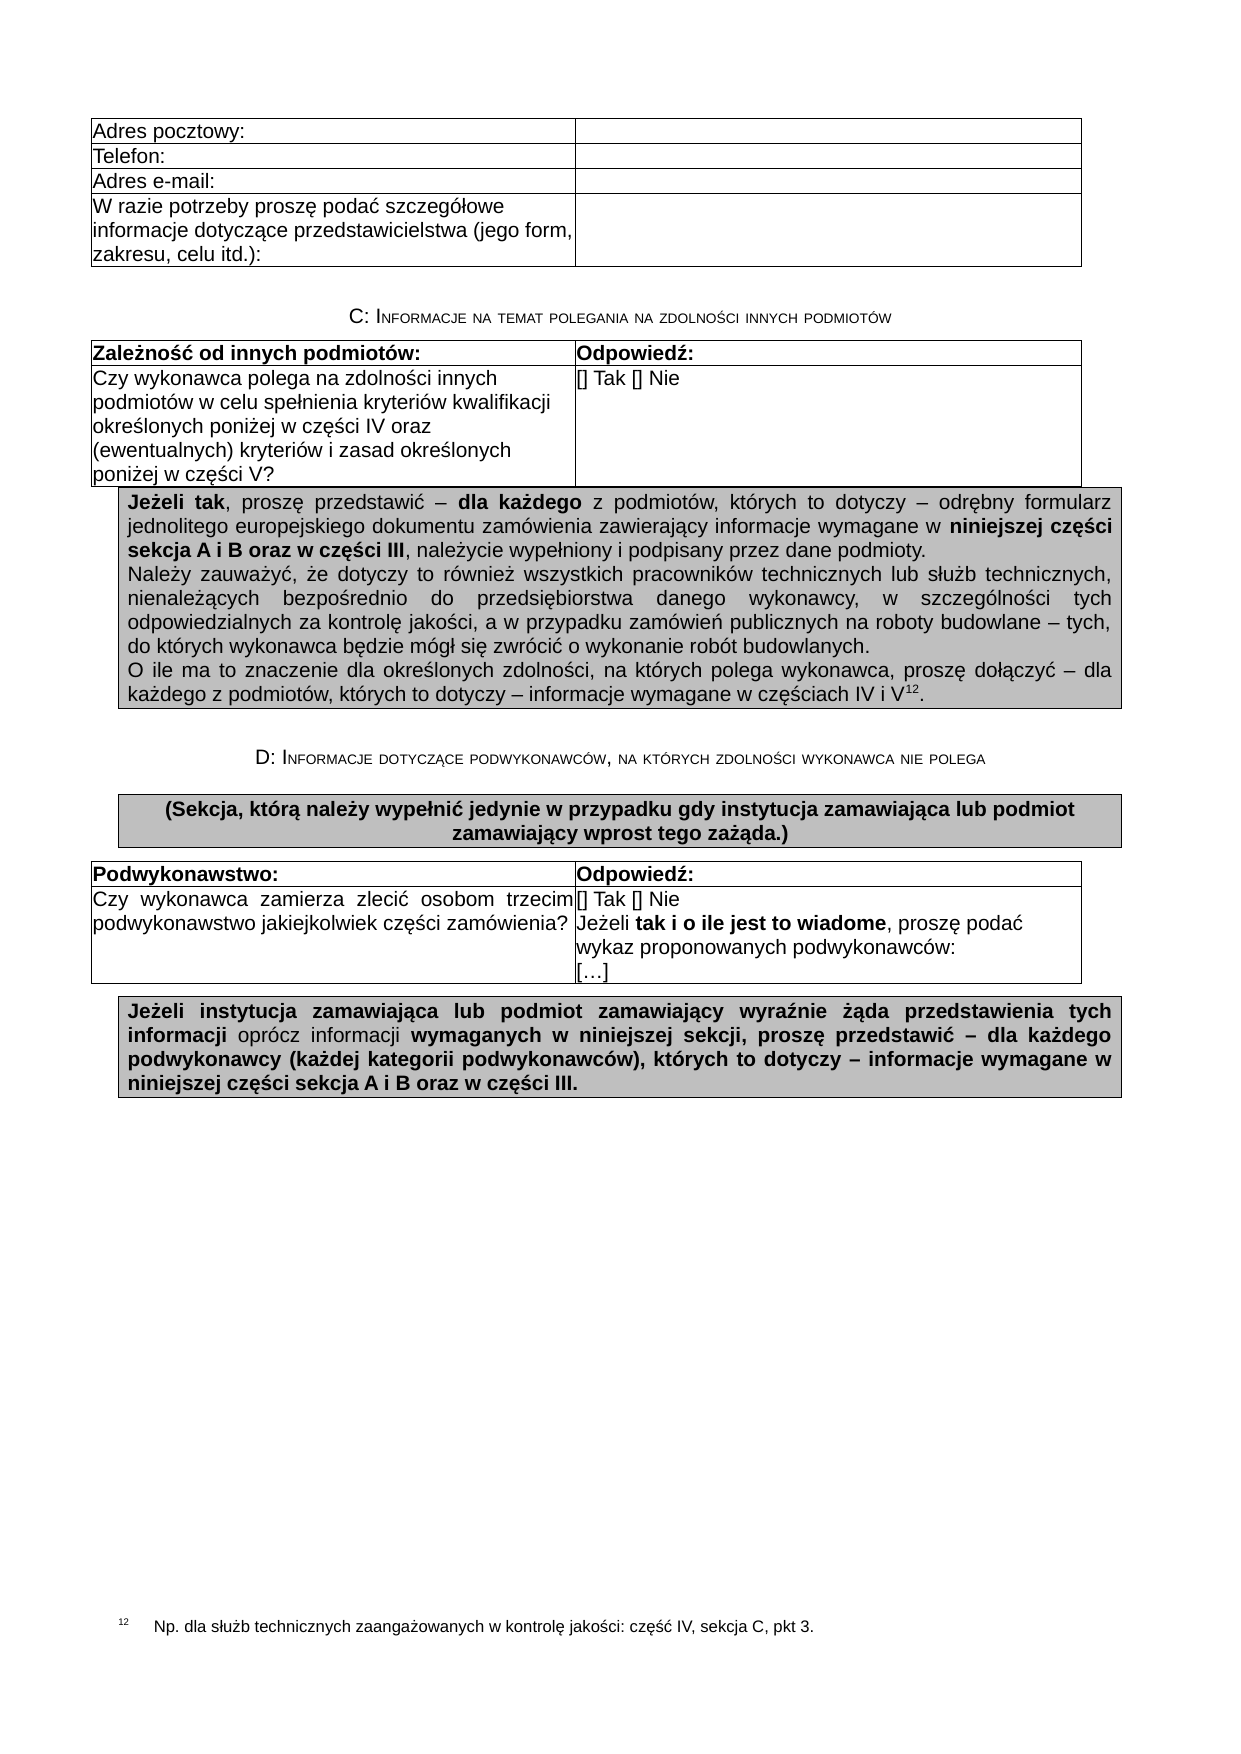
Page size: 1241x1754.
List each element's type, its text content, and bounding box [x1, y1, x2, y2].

table_cell Telefon: [92, 144, 575, 168]
text Należy zauważyć, że dotyczy to również wszystkich pracowników technicznych lub służb technicznych, nienależących bezpośrednio do przedsiębiorstwa danego wykonawcy, w szczególności tych odpowiedzialnych za kontrolę jakości, a w przypadku zamówień publicznych na roboty budowlane – tych, do których wykonawca będzie mógł się zwrócić o wykonanie robót budowlanych. [119, 559, 1121, 654]
table_cell [576, 119, 1081, 143]
table_cell Adres e-mail: [92, 169, 575, 193]
text O ile ma to znaczenie dla określonych zdolności, na których polega wykonawca, proszę dołączyć – dla każdego z podmiotów, których to dotyczy – informacje wymagane w częściach IV i V. [119, 654, 1121, 708]
table_cell Czy wykonawca zamierza zlecić osobom trzecim podwykonawstwo jakiejkolwiek części zamówienia? [92, 887, 575, 983]
table_cell [576, 169, 1081, 193]
table_cell [] Tak [] Nie [576, 366, 1081, 486]
table_cell [] Tak [] Nie Jeżeli tak i o ile jest to wiadome, proszę podać wykaz proponowanych podwykonawców: […] [576, 887, 1081, 983]
table_cell [576, 194, 1081, 266]
text Np. dla służb technicznych zaangażowanych w kontrolę jakości: część IV, sekcja C, pkt 3. [118, 1617, 1122, 1636]
table_cell [576, 144, 1081, 168]
table_cell Czy wykonawca polega na zdolności innych podmiotów w celu spełnienia kryteriów kwalifikacji określonych poniżej w części IV oraz (ewentualnych) kryteriów i zasad określonych poniżej w części V? [92, 366, 575, 486]
title (Sekcja, którą należy wypełnić jedynie w przypadku gdy instytucja zamawiająca lub podmiot zamawiający wprost tego zażąda.) [119, 795, 1121, 847]
table_header Odpowiedź: [576, 862, 1081, 886]
title D: Informacje dotyczące podwykonawców, na których zdolności wykonawca nie polega [118, 745, 1122, 769]
text Jeżeli tak, proszę przedstawić – dla każdego z podmiotów, których to dotyczy – odrębny formularz jednolitego europejskiego dokumentu zamówienia zawierający informacje wymagane w niniejszej części sekcja A i B oraz w części III, należycie wypełniony i podpisany przez dane podmioty. [119, 488, 1121, 559]
title C: Informacje na temat polegania na zdolności innych podmiotów [118, 303, 1122, 327]
table_header Odpowiedź: [576, 341, 1081, 365]
table_cell W razie potrzeby proszę podać szczegółowe informacje dotyczące przedstawicielstwa (jego form, zakresu, celu itd.): [92, 194, 575, 266]
table_header Podwykonawstwo: [92, 862, 575, 886]
table_header Zależność od innych podmiotów: [92, 341, 575, 365]
table_cell Adres pocztowy: [92, 119, 575, 143]
title Jeżeli instytucja zamawiająca lub podmiot zamawiający wyraźnie żąda przedstawienia tych informacji oprócz informacji wymaganych w niniejszej sekcji, proszę przedstawić – dla każdego podwykonawcy (każdej kategorii podwykonawców), których to dotyczy – informacje wymagane w niniejszej części sekcja A i B oraz w części III. [119, 997, 1121, 1097]
